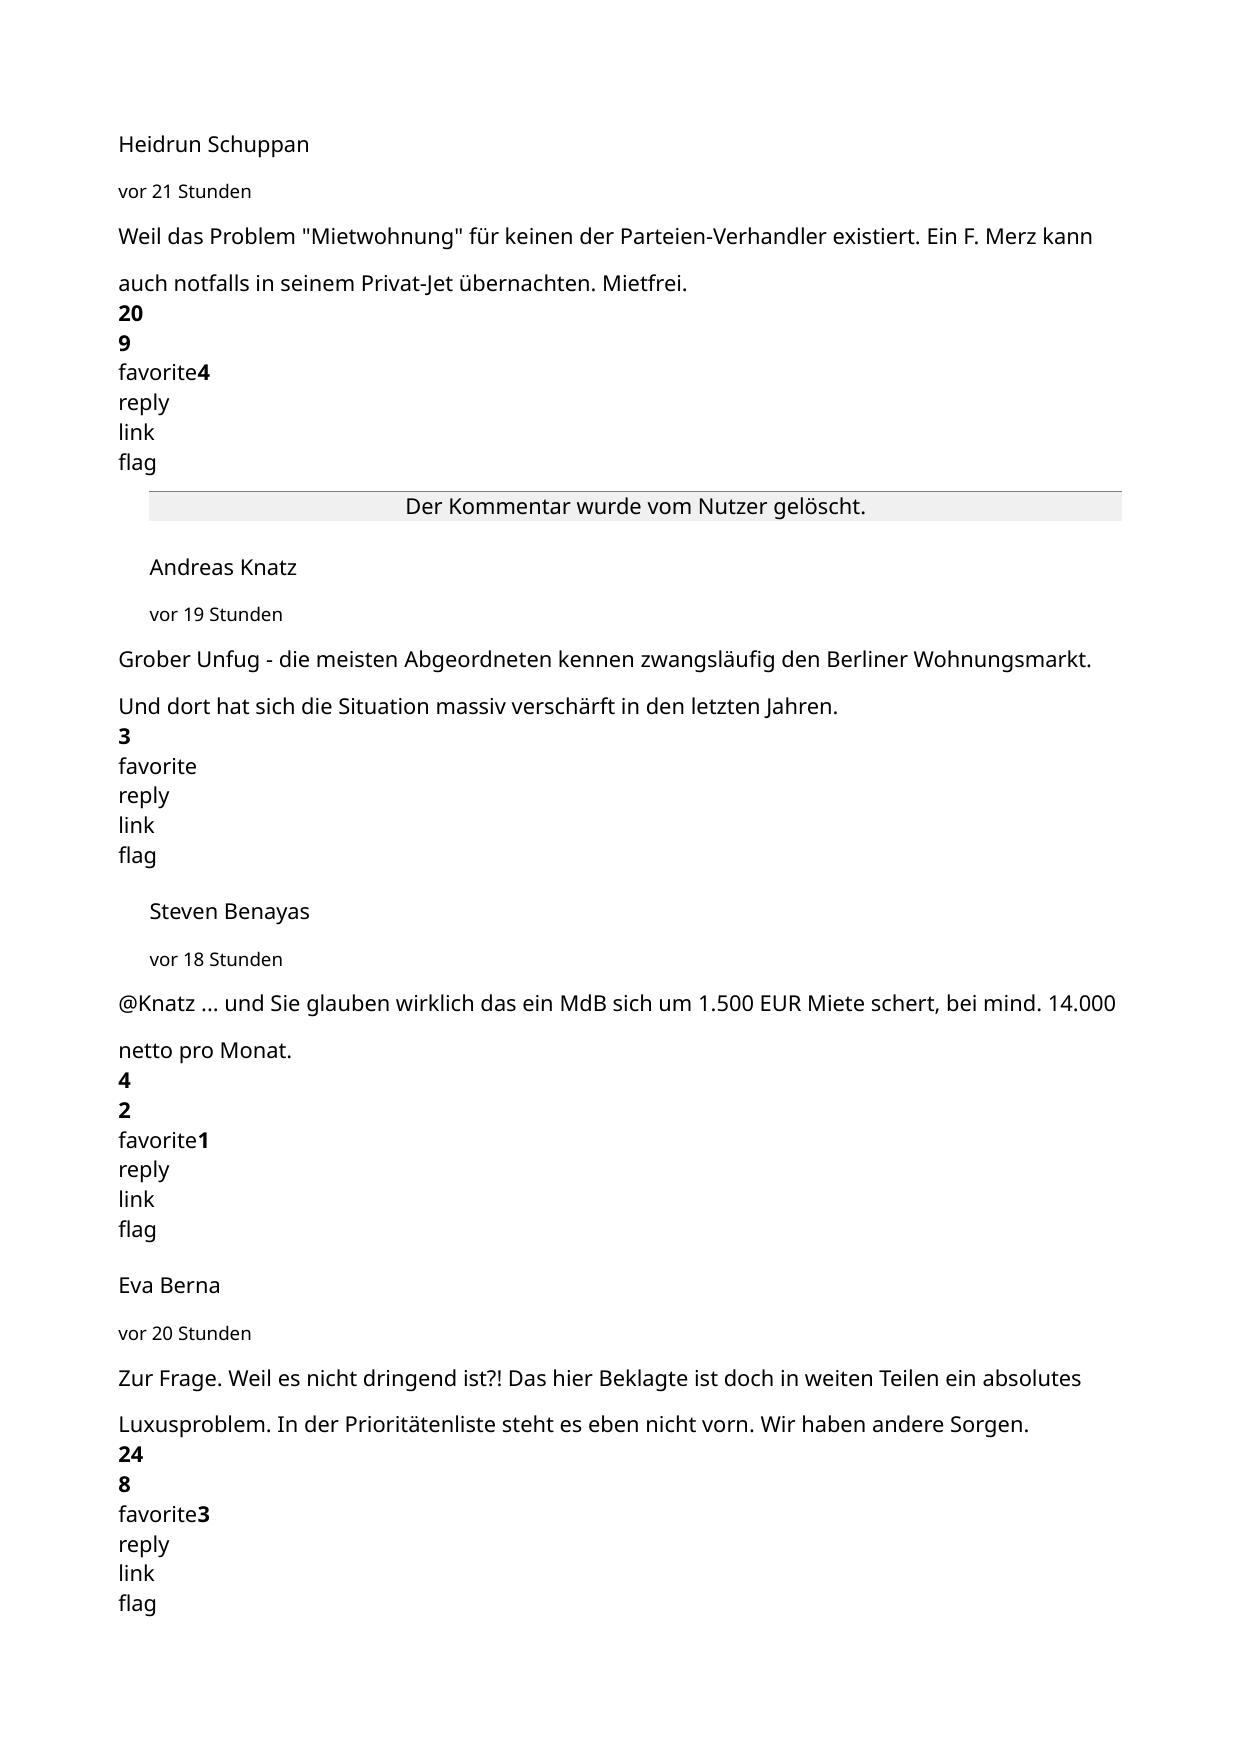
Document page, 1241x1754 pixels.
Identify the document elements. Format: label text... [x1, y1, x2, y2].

text vor 21 Stunden [118, 174, 1122, 204]
text favorite4 [118, 357, 1122, 387]
text link [118, 810, 1122, 840]
text @Knatz ... und Sie glauben wirklich das ein MdB sich um 1.500 EUR Miete schert, bei mind. 14.000 netto pro Monat. [118, 971, 1122, 1065]
text flag [118, 1214, 1122, 1244]
text 20 [118, 298, 1122, 328]
text 8 [118, 1469, 1122, 1499]
text Weil das Problem "Mietwohnung" für keinen der Parteien-Verhandler existiert. Ein F. Merz kann auch notfalls in seinem Privat-Jet übernachten. Mietfrei. [118, 204, 1122, 298]
text favorite [118, 751, 1122, 780]
text reply [118, 780, 1122, 810]
text Andreas Knatz [149, 541, 1114, 582]
text vor 18 Stunden [149, 942, 1122, 971]
text link [118, 1558, 1122, 1588]
text link [118, 417, 1122, 447]
text 24 [118, 1439, 1122, 1469]
text flag [118, 840, 1122, 870]
text reply [118, 387, 1122, 417]
text 4 [118, 1065, 1122, 1095]
text favorite3 [118, 1499, 1122, 1528]
text flag [118, 447, 1122, 477]
text reply [118, 1154, 1122, 1184]
text 9 [118, 328, 1122, 357]
text flag [118, 1588, 1122, 1618]
text Der Kommentar wurde vom Nutzer gelöscht. [149, 492, 1122, 521]
text Eva Berna [118, 1259, 1114, 1300]
text vor 20 Stunden [118, 1316, 1122, 1345]
text Heidrun Schuppan [118, 118, 1114, 159]
text Steven Benayas [149, 885, 1114, 926]
text 2 [118, 1095, 1122, 1125]
text vor 19 Stunden [149, 597, 1122, 627]
text link [118, 1184, 1122, 1214]
text Grober Unfug - die meisten Abgeordneten kennen zwangsläufig den Berliner Wohnungsmarkt. Und dort hat sich die Situation massiv verschärft in den letzten Jahren. [118, 627, 1122, 721]
text reply [118, 1528, 1122, 1558]
text favorite1 [118, 1125, 1122, 1154]
text 3 [118, 721, 1122, 751]
text Zur Frage. Weil es nicht dringend ist?! Das hier Beklagte ist doch in weiten Teilen ein absolutes Luxusproblem. In der Prioritätenliste steht es eben nicht vorn. Wir haben andere Sorgen. [118, 1345, 1122, 1439]
